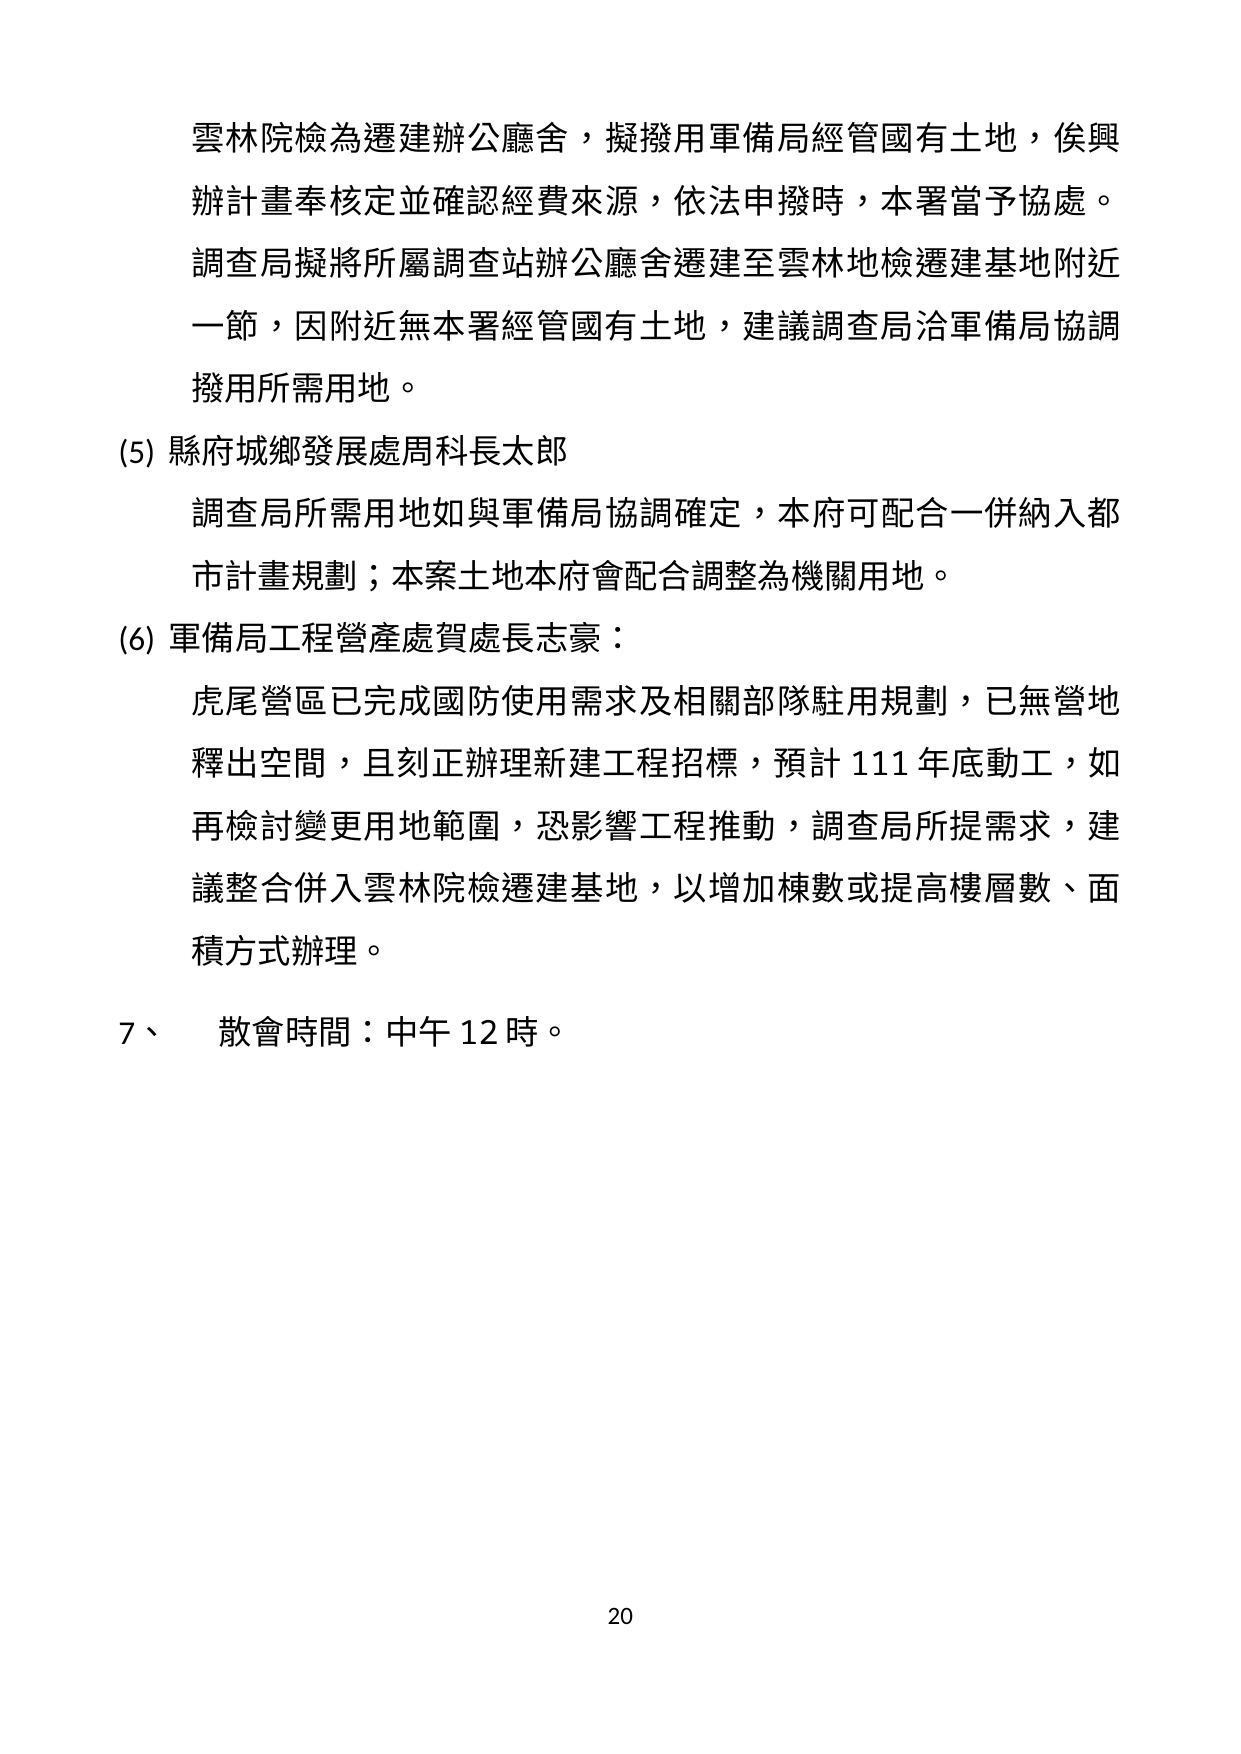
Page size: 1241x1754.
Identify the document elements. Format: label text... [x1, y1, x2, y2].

list 散會時間：中午12時。 [118, 988, 1122, 1051]
list 縣府城鄉發展處周科長太郎 [118, 407, 1122, 469]
text 調查局所需用地如與軍備局協調確定，本府可配合一併納入都市計畫規劃；本案土地本府會配合調整為機關用地。 [191, 469, 1122, 594]
list 軍備局工程營產處賀處長志豪： [118, 594, 1122, 657]
text 雲林院檢為遷建辦公廳舍，擬撥用軍備局經管國有土地，俟興辦計畫奉核定並確認經費來源，依法申撥時，本署當予協處。調查局擬將所屬調查站辦公廳舍遷建至雲林地檢遷建基地附近一節，因附近無本署經管國有土地，建議調查局洽軍備局協調撥用所需用地。 [191, 94, 1122, 407]
text 虎尾營區已完成國防使用需求及相關部隊駐用規劃，已無營地釋出空間，且刻正辦理新建工程招標，預計111年底動工，如再檢討變更用地範圍，恐影響工程推動，調查局所提需求，建議整合併入雲林院檢遷建基地，以增加棟數或提高樓層數、面積方式辦理。 [191, 657, 1122, 969]
